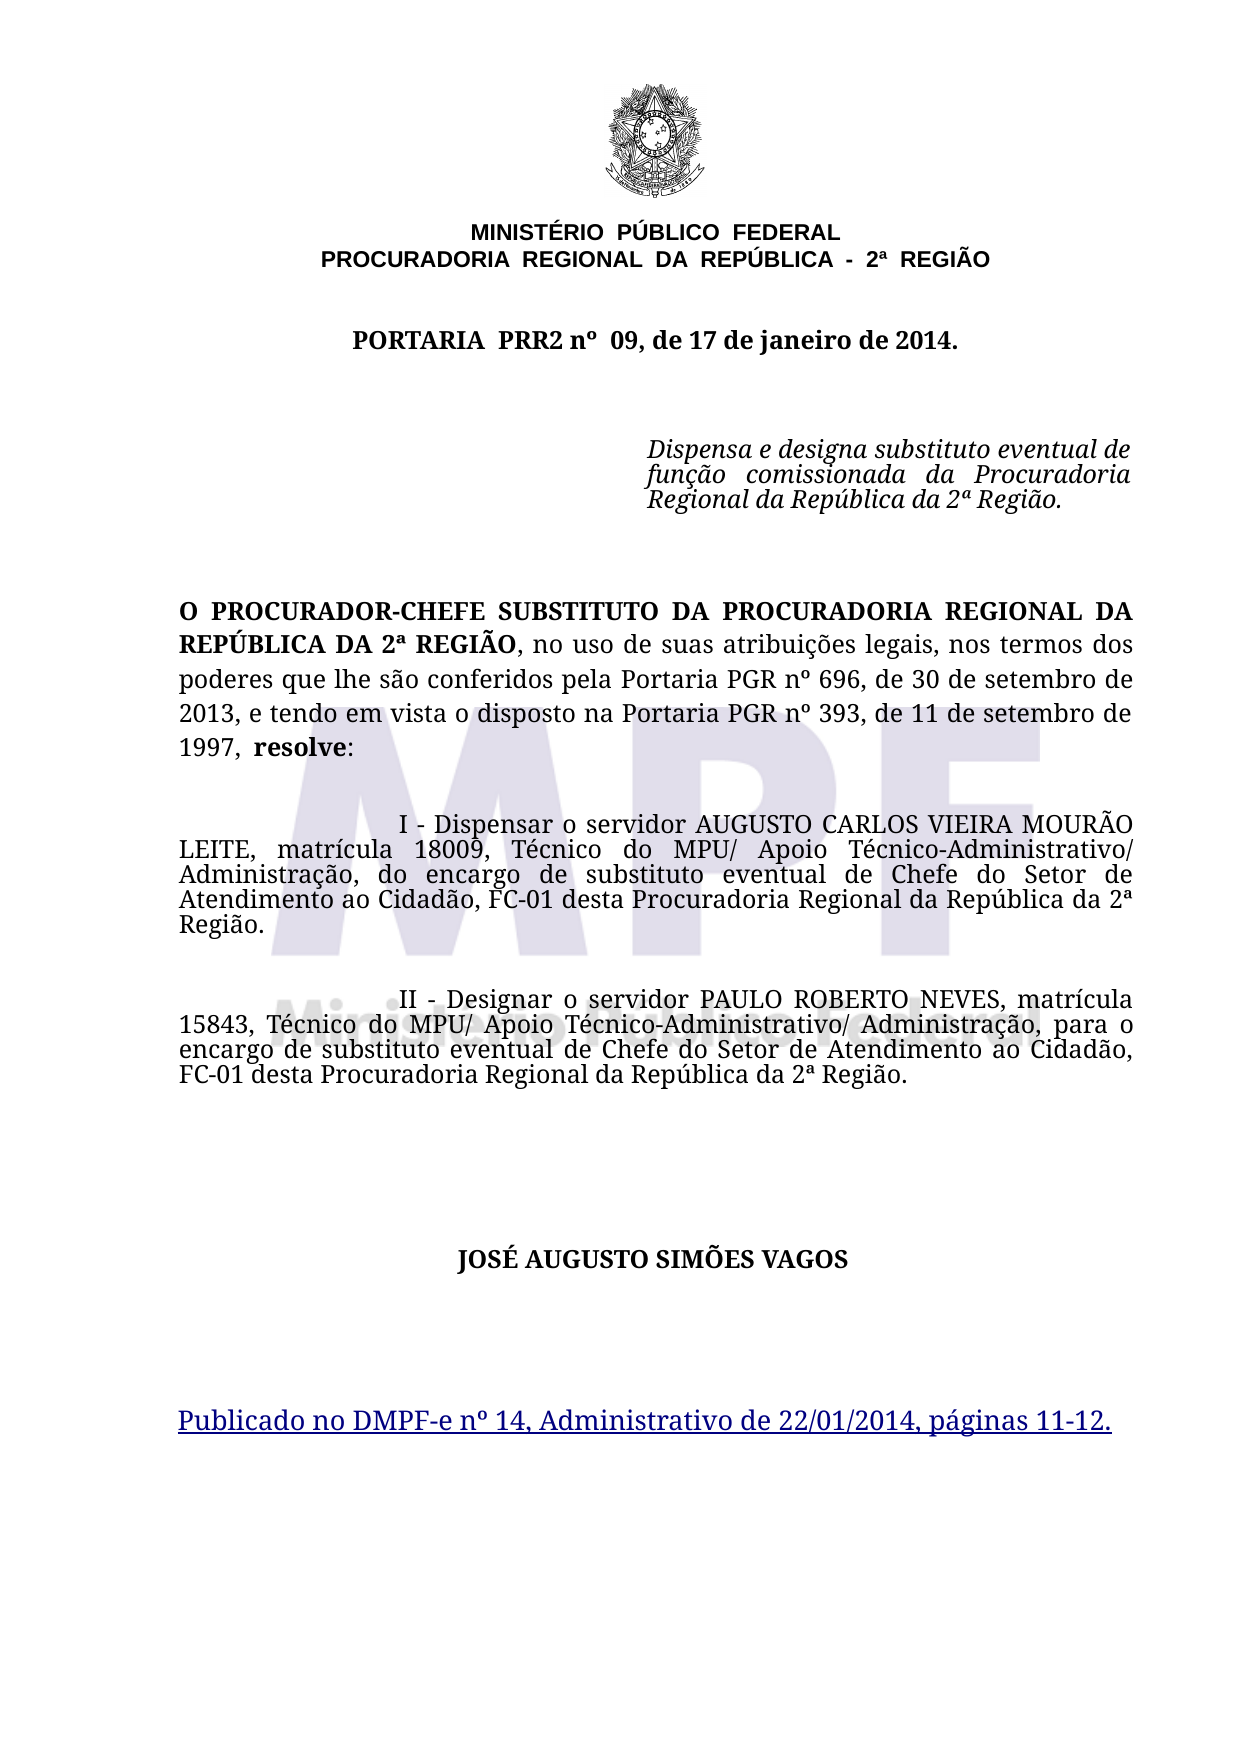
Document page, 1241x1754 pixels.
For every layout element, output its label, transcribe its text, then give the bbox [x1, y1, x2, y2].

text II - Designar o servidor PAULO ROBERTO NEVES, matrícula 15843, Técnico do MPU/ Apoio Técnico-Administrativo/ Administração, para o encargo de substituto eventual de Chefe do Setor de Atendimento ao Cidadão, FC-01 desta Procuradoria Regional da República da 2ª Região. [178, 988, 1134, 1088]
text Publicado no DMPF-e nº 14, Administrativo de 22/01/2014, páginas 11-12. [177, 1401, 1132, 1438]
text I - Dispensar o servidor AUGUSTO CARLOS VIEIRA MOURÃO LEITE, matrícula 18009, Técnico do MPU/ Apoio Técnico-Administrativo/ Administração, do encargo de substituto eventual de Chefe do Setor de Atendimento ao Cidadão, FC-01 desta Procuradoria Regional da República da 2ª Região. [178, 813, 1134, 938]
picture [271, 938, 1040, 988]
picture [604, 84, 707, 198]
text PORTARIA PRR2 nº 09, de 17 de janeiro de 2014. [177, 329, 1134, 354]
picture [271, 763, 1040, 813]
text Dispensa e designa substituto eventual de função comissionada da Procuradoria Regional da República da 2ª Região. [647, 439, 1134, 514]
text O PROCURADOR-CHEFE SUBSTITUTO DA PROCURADORIA REGIONAL DA REPÚBLICA DA 2ª REGIÃO, no uso de suas atribuições legais, nos termos dos poderes que lhe são conferidos pela Portaria PGR nº 696, de 30 de setembro de 2013, e tendo em vista o disposto na Portaria PGR nº 393, de 11 de setembro de 1997, resolve: [178, 593, 1134, 763]
text JOSÉ AUGUSTO SIMÕES VAGOS [176, 1242, 1131, 1276]
